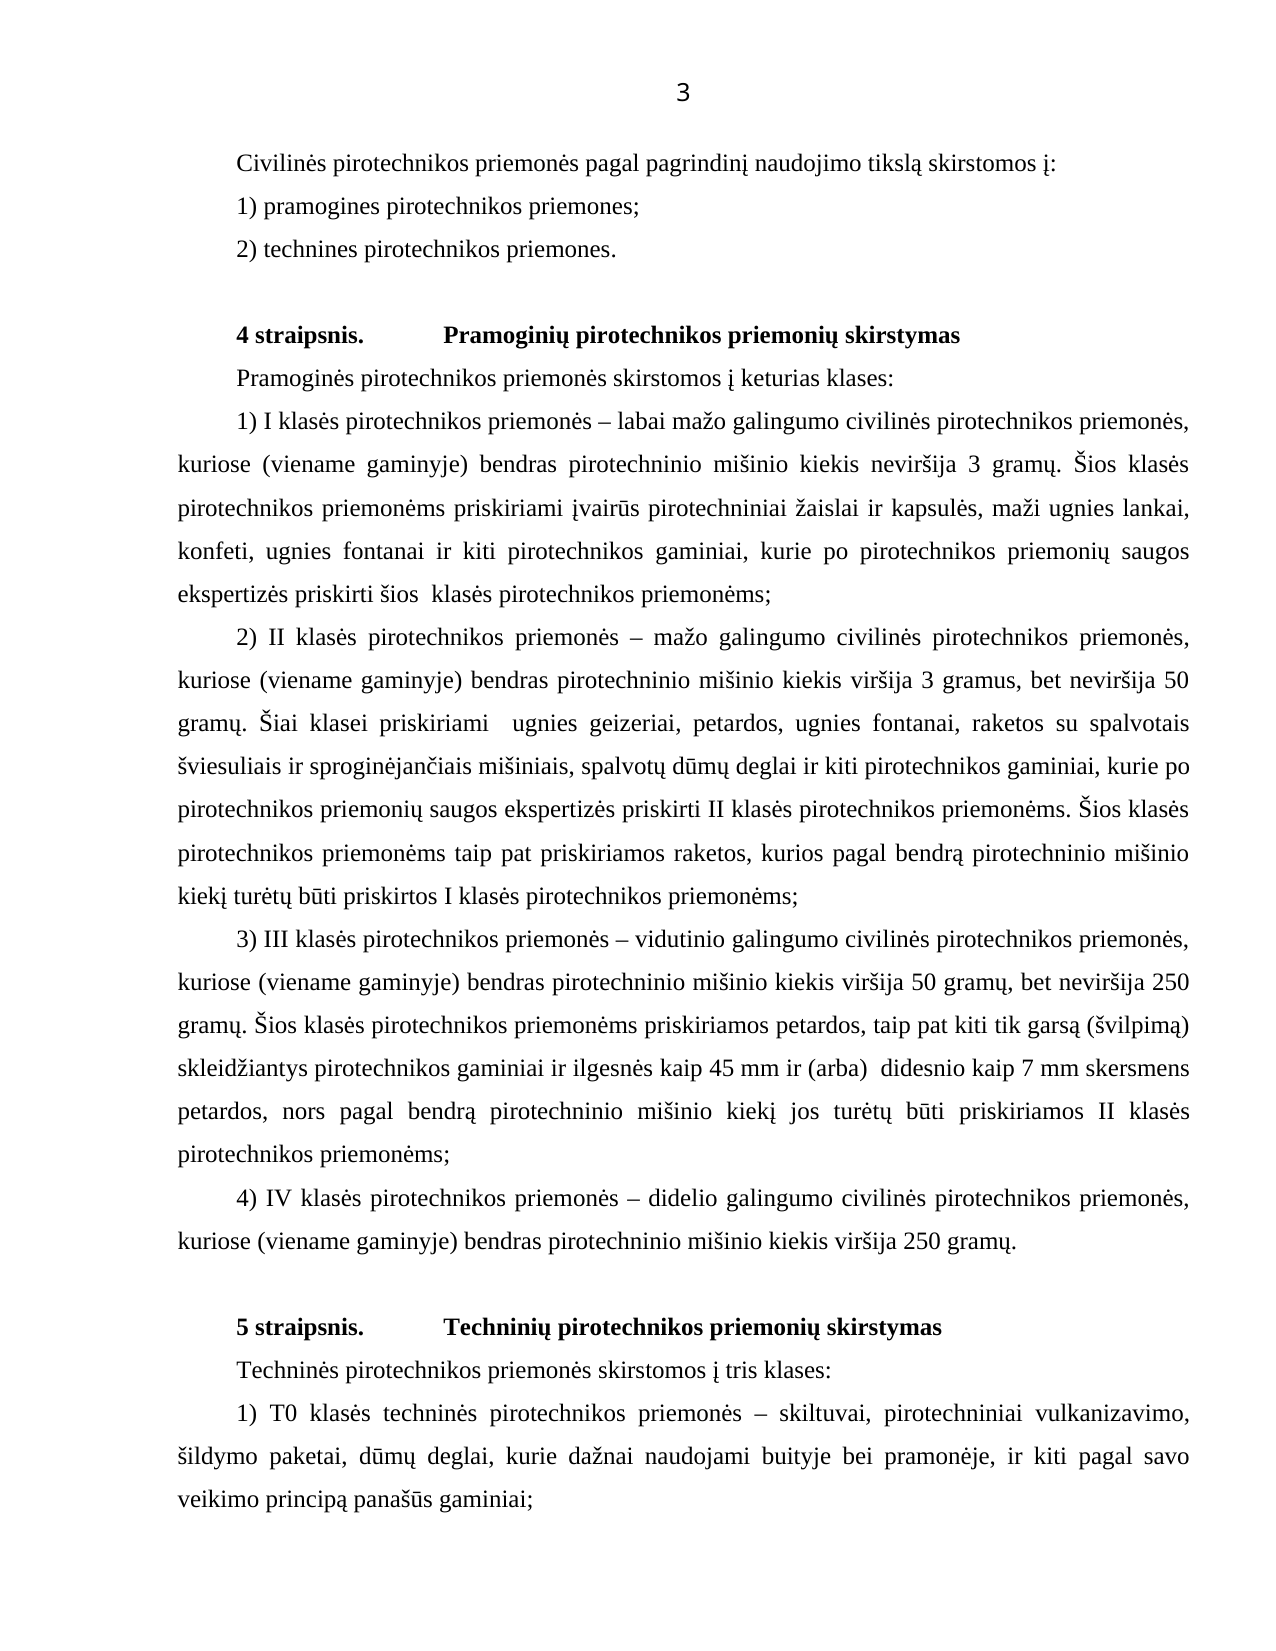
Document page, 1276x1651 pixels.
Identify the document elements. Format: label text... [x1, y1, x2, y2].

text 1) I klasės pirotechnikos priemonės – labai mažo galingumo civilinės pirotechnikos priemonės, kuriose (viename gaminyje) bendras pirotechninio mišinio kiekis neviršija 3 gramų. Šios klasės pirotechnikos priemonėms priskiriami įvairūs pirotechniniai žaislai ir kapsulės, maži ugnies lankai, konfeti, ugnies fontanai ir kiti pirotechnikos gaminiai, kurie po pirotechnikos priemonių saugos ekspertizės priskirti šios klasės pirotechnikos priemonėms; [177, 406, 1191, 608]
text 1) T0 klasės techninės pirotechnikos priemonės – skiltuvai, pirotechniniai vulkanizavimo, šildymo paketai, dūmų deglai, kurie dažnai naudojami buityje bei pramonėje, ir kiti pagal savo veikimo principą panašūs gaminiai; [177, 1398, 1191, 1513]
text 5 straipsnis. Techninių pirotechnikos priemonių skirstymas [177, 1312, 1191, 1341]
text Civilinės pirotechnikos priemonės pagal pagrindinį naudojimo tikslą skirstomos į: [177, 148, 1191, 176]
text 4 straipsnis. Pramoginių pirotechnikos priemonių skirstymas [177, 320, 1191, 349]
text Techninės pirotechnikos priemonės skirstomos į tris klases: [177, 1355, 1191, 1384]
text 4) IV klasės pirotechnikos priemonės – didelio galingumo civilinės pirotechnikos priemonės, kuriose (viename gaminyje) bendras pirotechninio mišinio kiekis viršija 250 gramų. [177, 1183, 1191, 1254]
text Pramoginės pirotechnikos priemonės skirstomos į keturias klases: [177, 363, 1191, 392]
text 2) technines pirotechnikos priemones. [177, 234, 1191, 263]
text 3) III klasės pirotechnikos priemonės – vidutinio galingumo civilinės pirotechnikos priemonės, kuriose (viename gaminyje) bendras pirotechninio mišinio kiekis viršija 50 gramų, bet neviršija 250 gramų. Šios klasės pirotechnikos priemonėms priskiriamos petardos, taip pat kiti tik garsą (švilpimą) skleidžiantys pirotechnikos gaminiai ir ilgesnės kaip 45 mm ir (arba) didesnio kaip 7 mm skersmens petardos, nors pagal bendrą pirotechninio mišinio kiekį jos turėtų būti priskiriamos II klasės pirotechnikos priemonėms; [177, 924, 1191, 1168]
text 1) pramogines pirotechnikos priemones; [177, 191, 1191, 219]
text 2) II klasės pirotechnikos priemonės – mažo galingumo civilinės pirotechnikos priemonės, kuriose (viename gaminyje) bendras pirotechninio mišinio kiekis viršija 3 gramus, bet neviršija 50 gramų. Šiai klasei priskiriami ugnies geizeriai, petardos, ugnies fontanai, raketos su spalvotais šviesuliais ir sproginėjančiais mišiniais, spalvotų dūmų deglai ir kiti pirotechnikos gaminiai, kurie po pirotechnikos priemonių saugos ekspertizės priskirti II klasės pirotechnikos priemonėms. Šios klasės pirotechnikos priemonėms taip pat priskiriamos raketos, kurios pagal bendrą pirotechninio mišinio kiekį turėtų būti priskirtos I klasės pirotechnikos priemonėms; [177, 622, 1191, 909]
